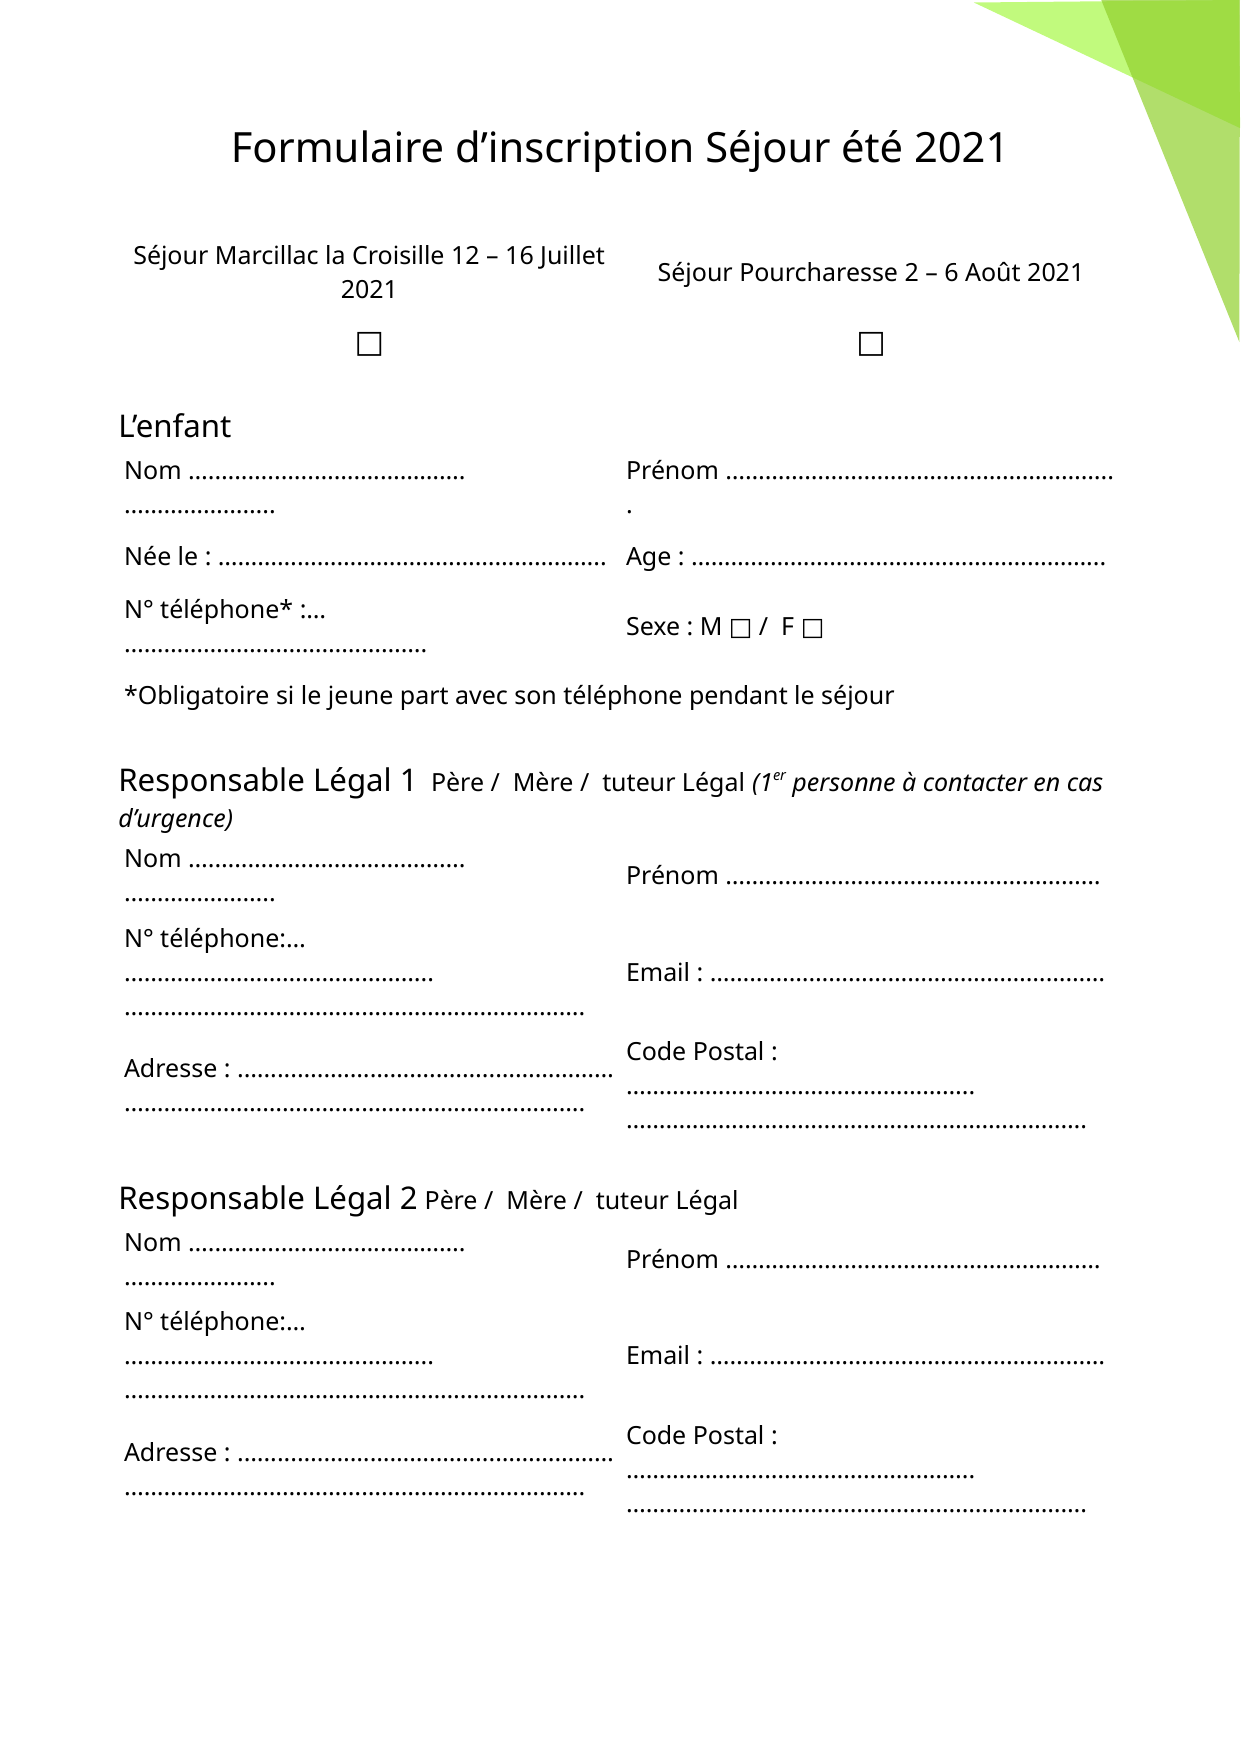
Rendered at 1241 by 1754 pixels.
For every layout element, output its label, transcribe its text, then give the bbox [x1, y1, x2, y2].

table_cell *Obligatoire si le jeune part avec son téléphone pendant le séjour [118, 665, 1122, 724]
table_header Séjour Pourcharesse 2 – 6 Août 2021 [620, 232, 1122, 311]
table_cell N° téléphone:… ……………………………………….. ……………………………………………………………. [118, 1298, 620, 1412]
text Responsable Légal 2 Père / Mère / tuteur Légal [118, 1176, 1122, 1218]
table_cell Email : …………………………………………………… [620, 1298, 1122, 1412]
table_cell Née le : ………………………………………………….. [118, 527, 620, 586]
text Responsable Légal 1 Père / Mère / tuteur Légal (1er personne à contacter en cas d’urgence) [118, 758, 1122, 835]
table_header Séjour Marcillac la Croisille 12 – 16 Juillet 2021 [118, 232, 620, 311]
table_cell Adresse : .….....…..……………..……..……………… ……………………………………………………………. [118, 1028, 620, 1142]
table_cell Age : ……………………………………………………... [620, 527, 1122, 586]
table_cell Sexe : M □ / F □ [620, 586, 1122, 665]
text L’enfant [118, 404, 1122, 447]
table_cell N° téléphone:… ……………………………………….. ……………………………………………………………. [118, 915, 620, 1028]
table_header Nom ….…..…..…..……….………….………………….. [118, 447, 620, 527]
table_cell □ [620, 311, 1122, 370]
table_header Nom ….…..…..…..……….………….………………….. [118, 1219, 620, 1298]
table_cell Email : …………………………………………………… [620, 915, 1122, 1028]
table_header Prénom …………………………………………………... [620, 447, 1122, 527]
table_header Prénom ………………………………………………… [620, 835, 1122, 914]
table_cell N° téléphone* :… ………………………………………. [118, 586, 620, 665]
table_header Prénom ………………………………………………… [620, 1219, 1122, 1298]
text Formulaire d’inscription Séjour été 2021 [118, 118, 1122, 175]
table_cell □ [118, 311, 620, 370]
table_cell Code Postal : …………………………………………….. ……………………………………………………………. [620, 1412, 1122, 1525]
table_cell Adresse : .….....…..……………..……..……………… ……………………………………………………………. [118, 1412, 620, 1525]
table_header Nom ….…..…..…..……….………….………………….. [118, 835, 620, 914]
table_cell Code Postal : …………………………………………….. ……………………………………………………………. [620, 1028, 1122, 1142]
